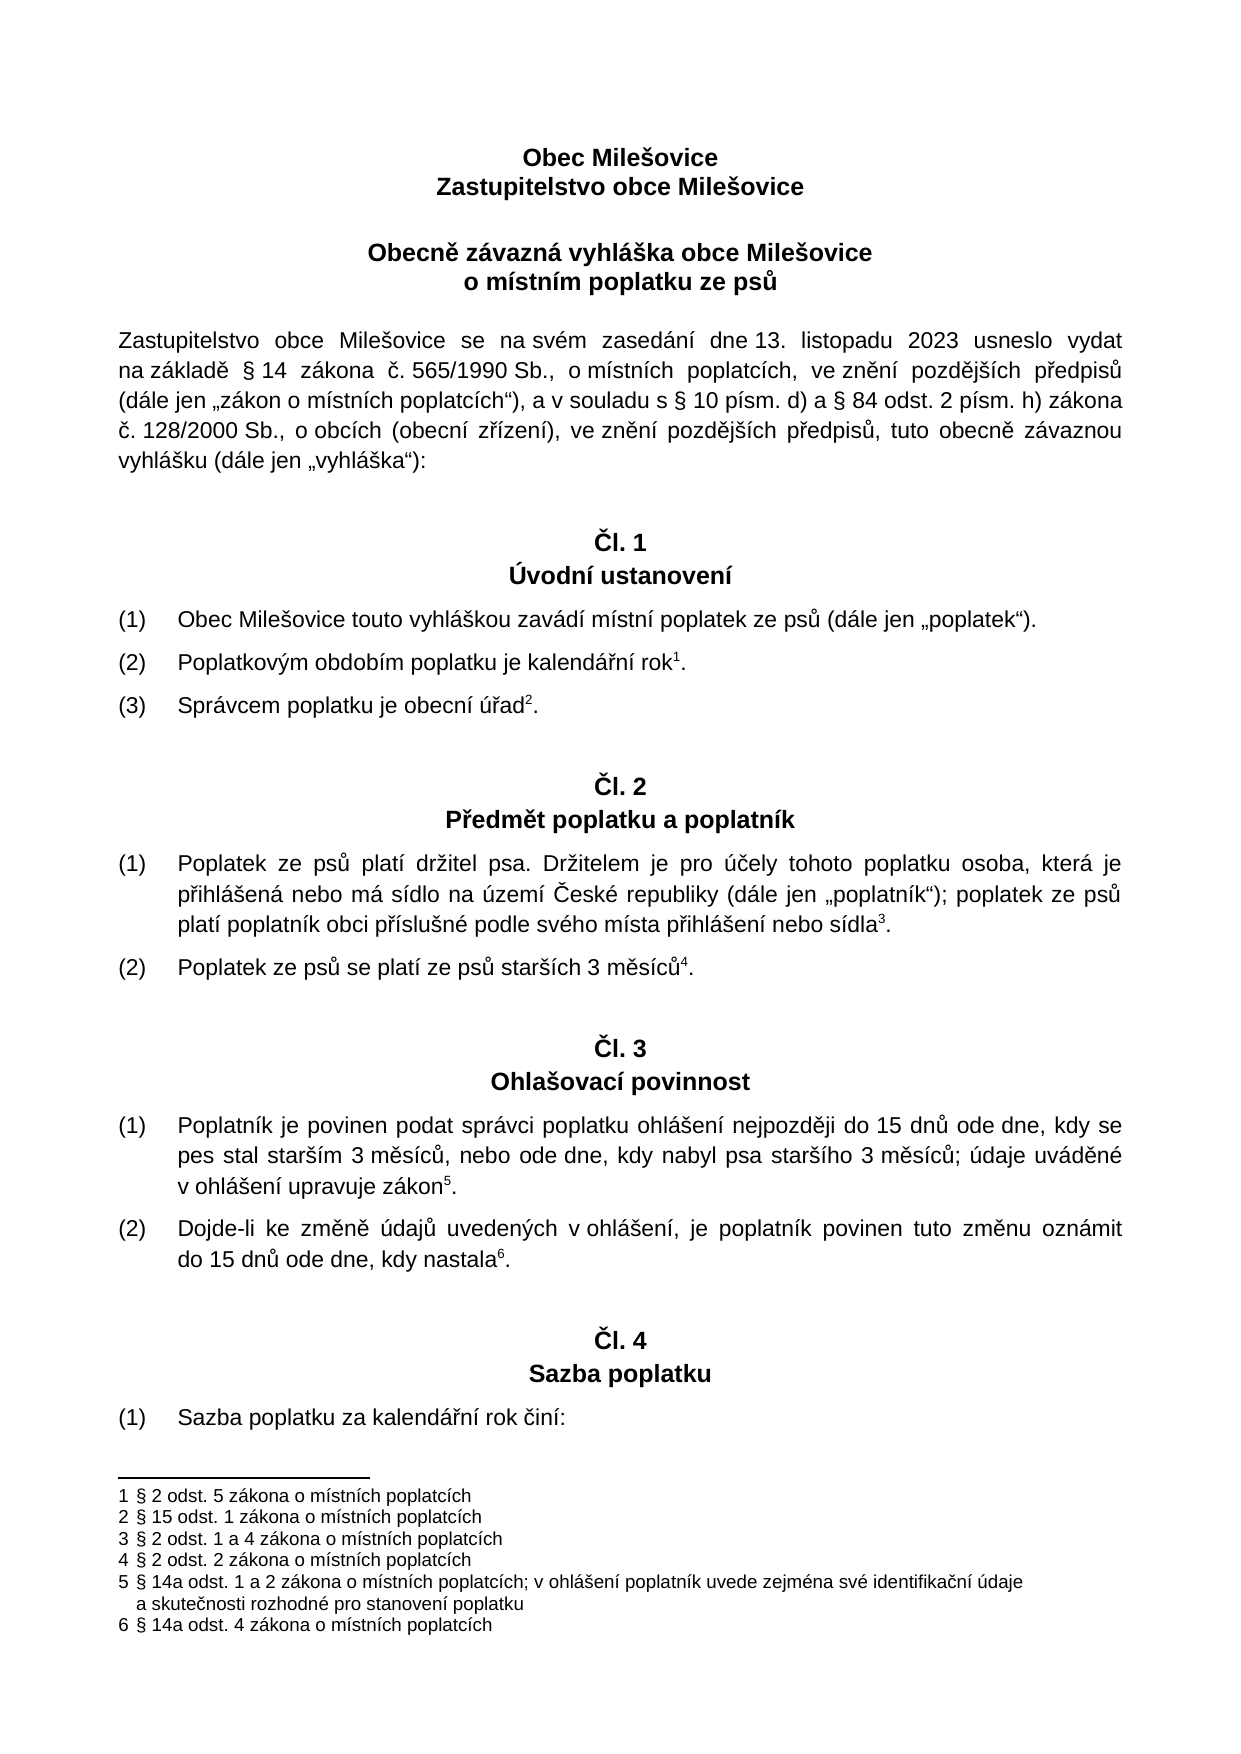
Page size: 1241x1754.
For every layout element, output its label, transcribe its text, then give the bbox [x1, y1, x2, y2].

list § 15 odst. 1 zákona o místních poplatcích [118, 1506, 1122, 1528]
list § 2 odst. 5 zákona o místních poplatcích [118, 1484, 1122, 1506]
list Poplatkovým obdobím poplatku je kalendářní rok. [118, 649, 1122, 675]
subtitle Čl. 1 Úvodní ustanovení [118, 528, 1122, 589]
list Poplatek ze psů se platí ze psů starších 3 měsíců. [118, 953, 1122, 980]
list § 2 odst. 2 zákona o místních poplatcích [118, 1549, 1122, 1571]
list Dojde-li ke změně údajů uvedených v ohlášení, je poplatník povinen tuto změnu oznámit do 15 dnů ode dne, kdy nastala. [118, 1215, 1122, 1272]
list Sazba poplatku za kalendářní rok činí: [118, 1404, 1122, 1431]
text Zastupitelstvo obce Milešovice se na svém zasedání dne 13. listopadu 2023 usneslo vydat na základě § 14 zákona č. 565/1990 Sb., o místních poplatcích, ve znění pozdějších předpisů (dále jen „zákon o místních poplatcích“), a v souladu s § 10 písm. d) a § 84 odst. 2 písm. h) zákona č. 128/2000 Sb., o obcích (obecní zřízení), ve znění pozdějších předpisů, tuto obecně závaznou vyhlášku (dále jen „vyhláška“): [118, 327, 1122, 474]
title Obec Milešovice Zastupitelstvo obce Milešovice [118, 143, 1122, 201]
list Správcem poplatku je obecní úřad. [118, 692, 1122, 718]
list § 14a odst. 1 a 2 zákona o místních poplatcích; v ohlášení poplatník uvede zejména své identifikační údaje a skutečnosti rozhodné pro stanovení poplatku [118, 1571, 1122, 1614]
list Obec Milešovice touto vyhláškou zavádí místní poplatek ze psů (dále jen „poplatek“). [118, 606, 1122, 633]
list Poplatník je povinen podat správci poplatku ohlášení nejpozději do 15 dnů ode dne, kdy se pes stal starším 3 měsíců, nebo ode dne, kdy nabyl psa staršího 3 měsíců; údaje uváděné v ohlášení upravuje zákon. [118, 1112, 1122, 1199]
subtitle Čl. 2 Předmět poplatku a poplatník [118, 772, 1122, 834]
list § 2 odst. 1 a 4 zákona o místních poplatcích [118, 1528, 1122, 1549]
list § 14a odst. 4 zákona o místních poplatcích [118, 1614, 1122, 1635]
subtitle Čl. 3 Ohlašovací povinnost [118, 1034, 1122, 1096]
subtitle Obecně závazná vyhláška obce Milešovice o místním poplatku ze psů [118, 238, 1122, 295]
list Poplatek ze psů platí držitel psa. Držitelem je pro účely tohoto poplatku osoba, která je přihlášená nebo má sídlo na území České republiky (dále jen „poplatník“); poplatek ze psů platí poplatník obci příslušné podle svého místa přihlášení nebo sídla. [118, 850, 1122, 937]
subtitle Čl. 4 Sazba poplatku [118, 1326, 1122, 1388]
